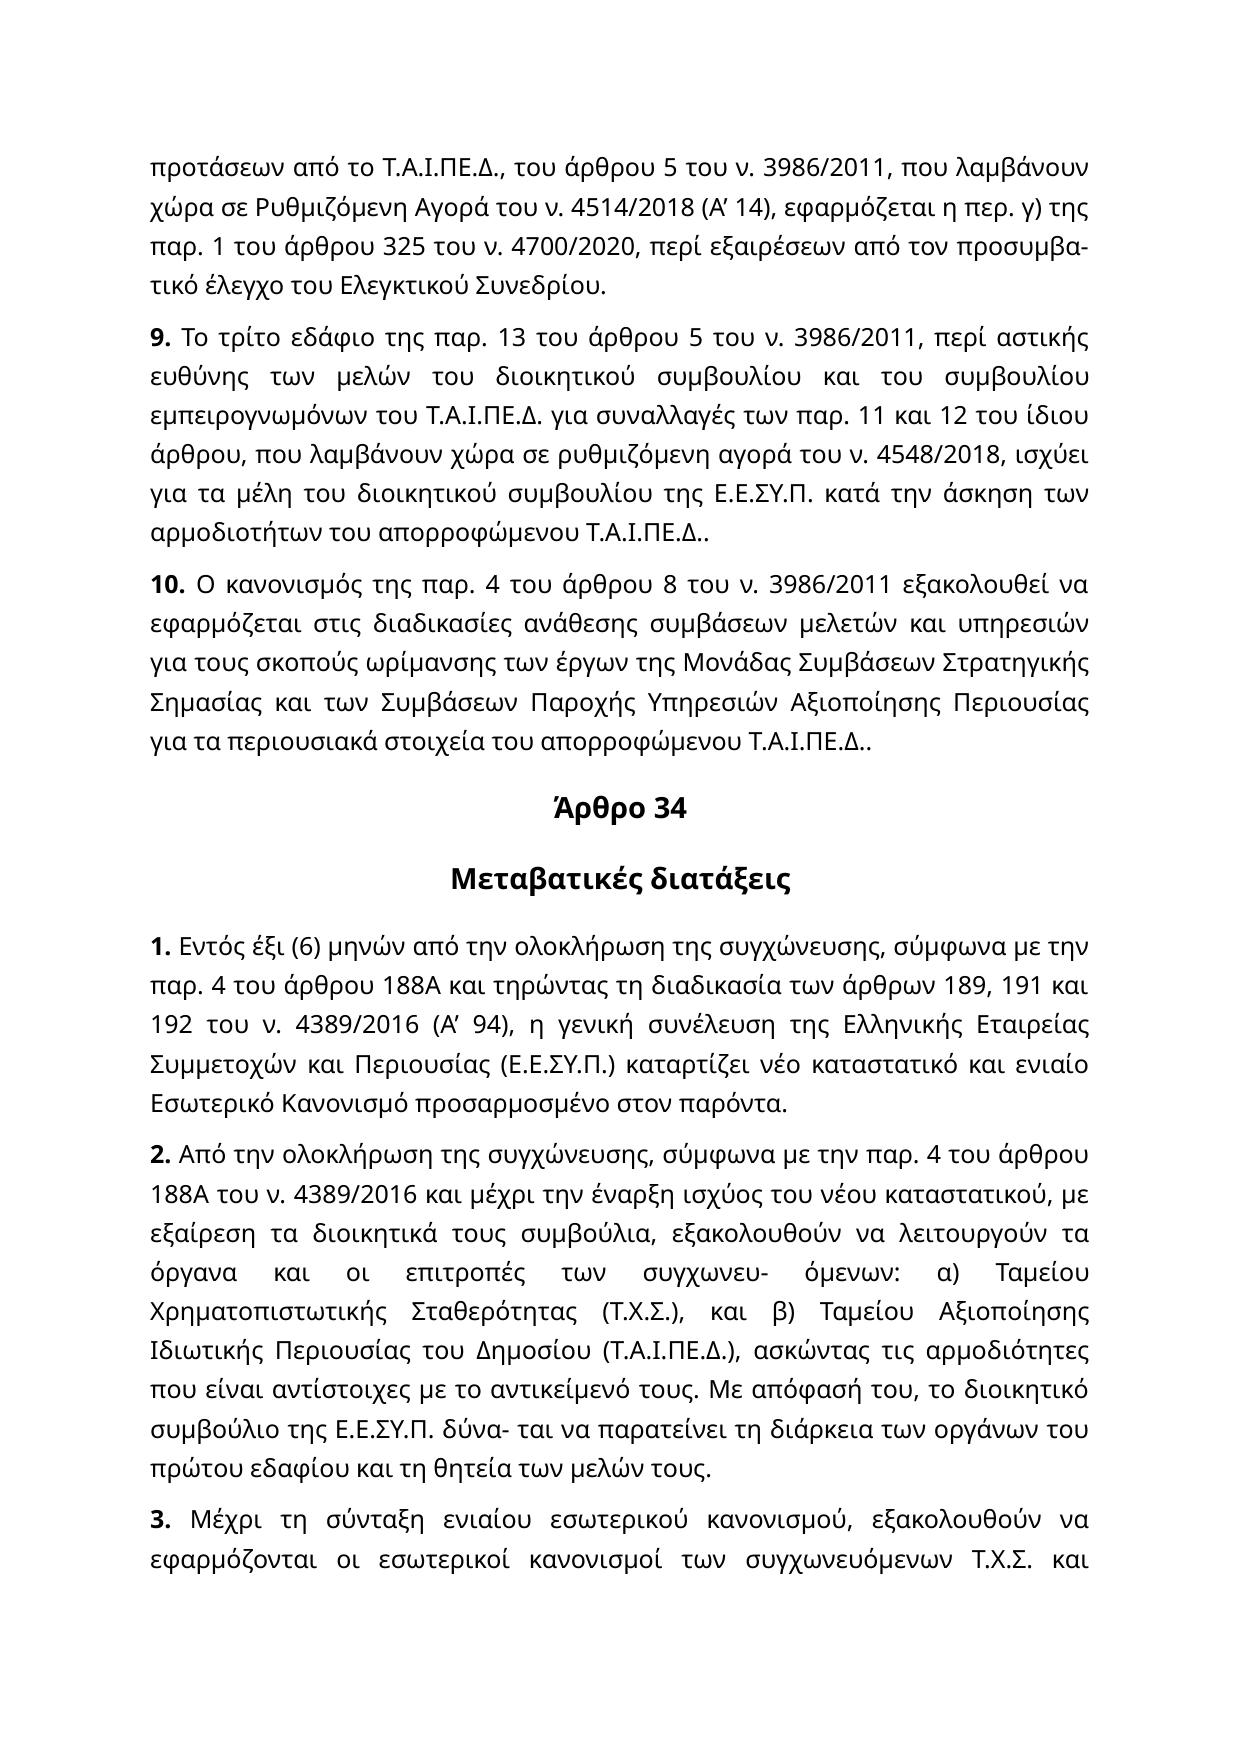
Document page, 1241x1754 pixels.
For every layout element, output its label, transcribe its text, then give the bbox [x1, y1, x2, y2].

text 9. Το τρίτο εδάφιο της παρ. 13 του άρθρου 5 του ν. 3986/2011, περί αστικής ευθύνης των μελών του διοικητικού συμβουλίου και του συμβουλίου εμπειρογνωμόνων του Τ.Α.Ι.ΠΕ.Δ. για συναλλαγές των παρ. 11 και 12 του ίδιου άρθρου, που λαμβάνουν χώρα σε ρυθμιζόμενη αγορά του ν. 4548/2018, ισχύει για τα μέλη του διοικητικού συμβουλίου της Ε.Ε.ΣΥ.Π. κατά την άσκηση των αρμοδιοτήτων του απορροφώμενου Τ.Α.Ι.ΠΕ.Δ.. [150, 319, 1090, 549]
text προτάσεων από το Τ.Α.Ι.ΠΕ.Δ., του άρθρου 5 του ν. 3986/2011, που λαμβάνουν χώρα σε Ρυθμιζόμενη Αγορά του ν. 4514/2018 (Α’ 14), εφαρμόζεται η περ. γ) της παρ. 1 του άρθρου 325 του ν. 4700/2020, περί εξαιρέσεων από τον προσυμβα- τικό έλεγχο του Ελεγκτικού Συνεδρίου. [150, 150, 1090, 302]
subtitle Μεταβατικές διατάξεις [150, 858, 1090, 898]
subtitle Άρθρο 34 [150, 787, 1090, 827]
text 2. Από την ολοκλήρωση της συγχώνευσης, σύμφωνα με την παρ. 4 του άρθρου 188Α του ν. 4389/2016 και μέχρι την έναρξη ισχύος του νέου καταστατικού, με εξαίρεση τα διοικητικά τους συμβούλια, εξακολουθούν να λειτουργούν τα όργανα και οι επιτροπές των συγχωνευ- όμενων: α) Ταμείου Χρηματοπιστωτικής Σταθερότητας (Τ.Χ.Σ.), και β) Ταμείου Αξιοποίησης Ιδιωτικής Περιουσίας του Δημοσίου (Τ.Α.Ι.ΠΕ.Δ.), ασκώντας τις αρμοδιότητες που είναι αντίστοιχες με το αντικείμενό τους. Με απόφασή του, το διοικητικό συμβούλιο της Ε.Ε.ΣΥ.Π. δύνα- ται να παρατείνει τη διάρκεια των οργάνων του πρώτου εδαφίου και τη θητεία των μελών τους. [150, 1137, 1090, 1484]
text 1. Εντός έξι (6) μηνών από την ολοκλήρωση της συγχώνευσης, σύμφωνα με την παρ. 4 του άρθρου 188Α και τηρώντας τη διαδικασία των άρθρων 189, 191 και 192 του ν. 4389/2016 (Α’ 94), η γενική συνέλευση της Ελληνικής Εταιρείας Συμμετοχών και Περιουσίας (Ε.Ε.ΣΥ.Π.) καταρτίζει νέο καταστατικό και ενιαίο Εσωτερικό Κανονισμό προσαρμοσμένο στον παρόντα. [150, 929, 1090, 1119]
text 10. Ο κανονισμός της παρ. 4 του άρθρου 8 του ν. 3986/2011 εξακολουθεί να εφαρμόζεται στις διαδικασίες ανάθεσης συμβάσεων μελετών και υπηρεσιών για τους σκοπούς ωρίμανσης των έργων της Μονάδας Συμβάσεων Στρατηγικής Σημασίας και των Συμβάσεων Παροχής Υπηρεσιών Αξιοποίησης Περιουσίας για τα περιουσιακά στοιχεία του απορροφώμενου Τ.Α.Ι.ΠΕ.Δ.. [150, 567, 1090, 757]
text 3. Μέχρι τη σύνταξη ενιαίου εσωτερικού κανονισμού, εξακολουθούν να εφαρμόζονται οι εσωτερικοί κανονισμοί των συγχωνευόμενων Τ.Χ.Σ. και [150, 1502, 1090, 1575]
